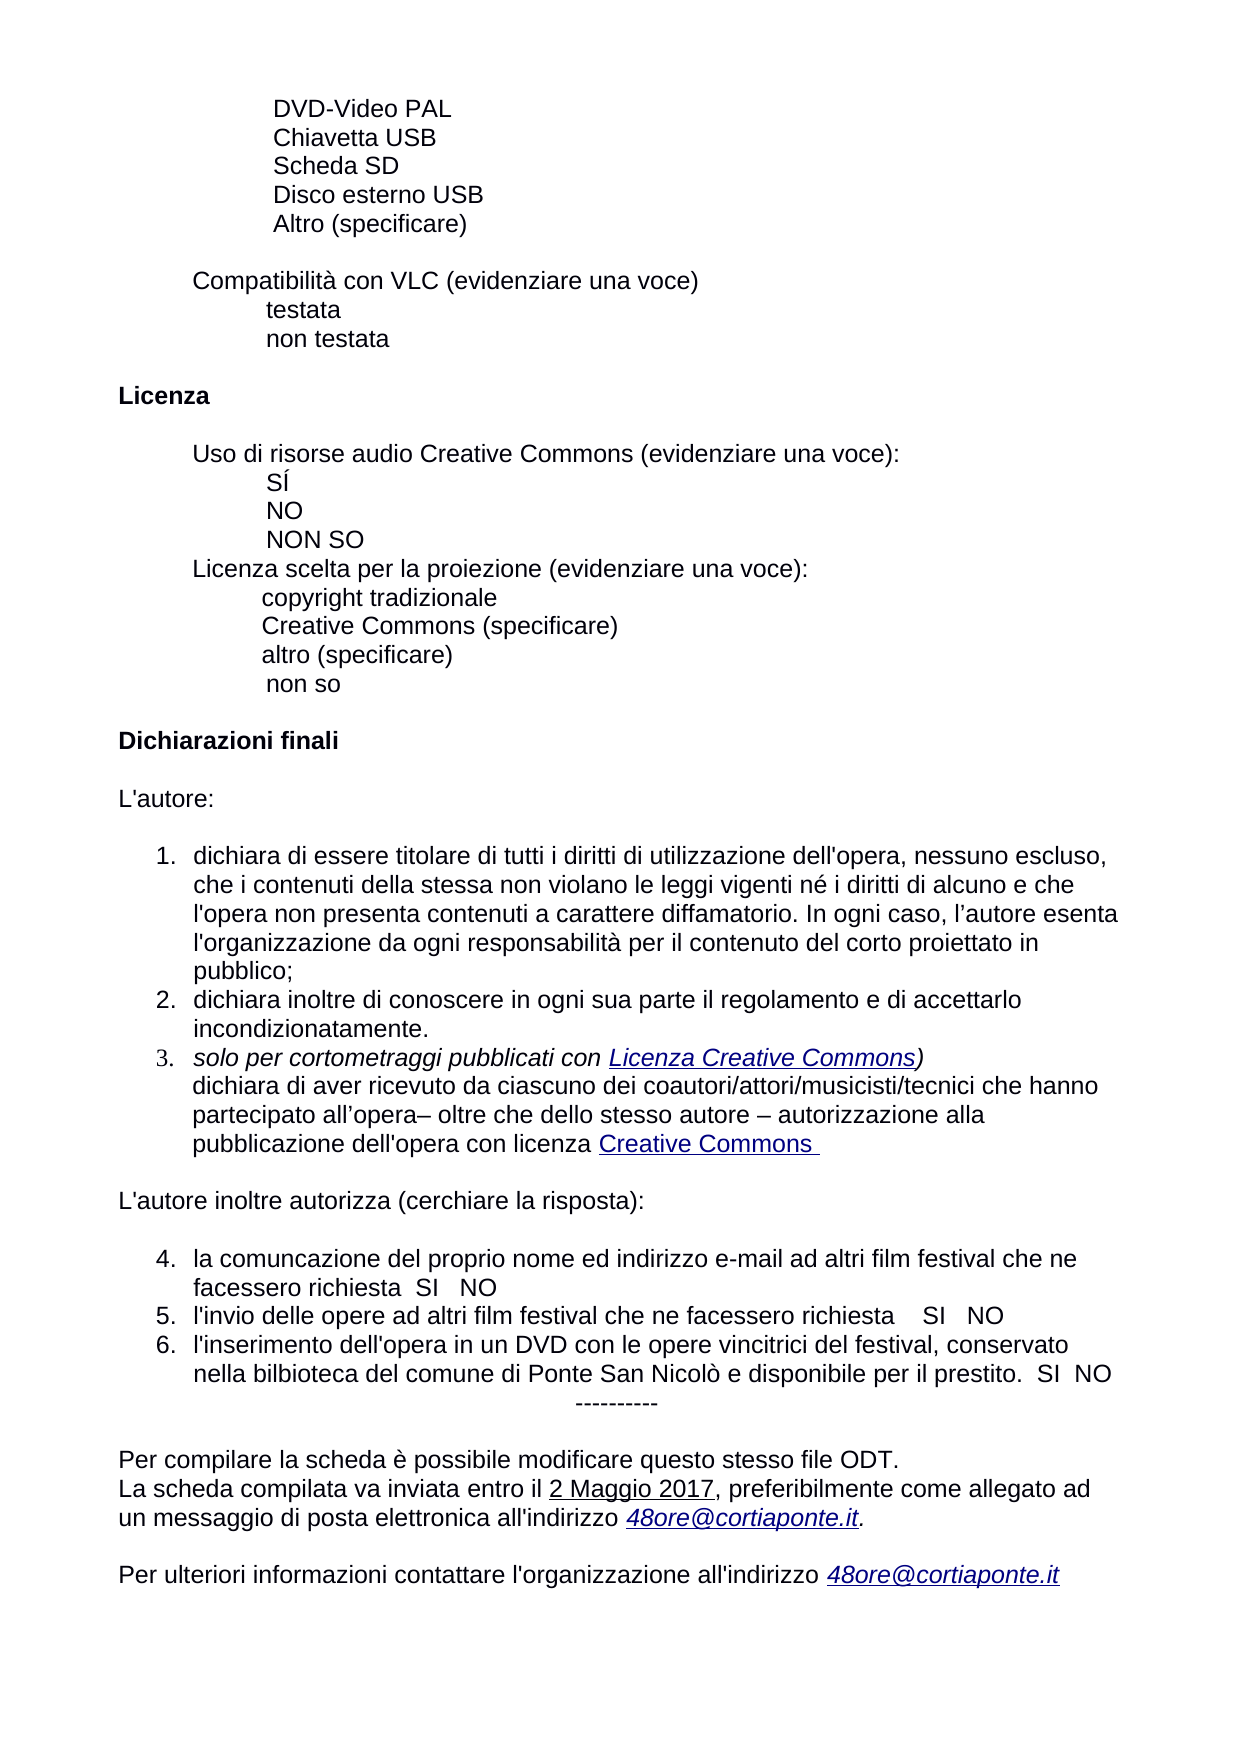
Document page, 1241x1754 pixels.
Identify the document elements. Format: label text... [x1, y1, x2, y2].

text Licenza scelta per la proiezione (evidenziare una voce): [192, 554, 1122, 582]
text La scheda compilata va inviata entro il 2 Maggio 2017, preferibilmente come allegato ad un messaggio di posta elettronica all'indirizzo 48ore@cortiaponte.it. [118, 1474, 1122, 1531]
text Per compilare la scheda è possibile modificare questo stesso file ODT. [118, 1445, 1122, 1474]
text non testata [266, 324, 1122, 352]
text Per ulteriori informazioni contattare l'organizzazione all'indirizzo 48ore@cortiaponte.it [118, 1560, 1122, 1589]
text Creative Commons (specificare) [192, 611, 1122, 640]
text Scheda SD [266, 151, 1122, 180]
text NO [266, 496, 1122, 525]
list dichiara di essere titolare di tutti i diritti di utilizzazione dell'opera, nessuno escluso, che i contenuti della stessa non violano le leggi vigenti né i diritti di alcuno e che l'opera non presenta contenuti a carattere diffamatorio. In ogni caso, l’autore esenta l'organizzazione da ogni responsabilità per il contenuto del corto proiettato in pubblico; [156, 841, 1122, 985]
list dichiara inoltre di conoscere in ogni sua parte il regolamento e di accettarlo incondizionatamente. [156, 985, 1122, 1042]
text testata [266, 295, 1122, 324]
text L'autore inoltre autorizza (cerchiare la risposta): [118, 1186, 1122, 1215]
text Compatibilità con VLC (evidenziare una voce) [192, 266, 1122, 295]
text non so [192, 669, 1122, 697]
text DVD-Video PAL [266, 94, 1122, 122]
text SÍ [266, 467, 1122, 496]
text L'autore: [118, 784, 1122, 812]
text Disco esterno USB [266, 180, 1122, 209]
list la comuncazione del proprio nome ed indirizzo e-mail ad altri film festival che ne facessero richiesta SI NO [156, 1244, 1122, 1301]
text Uso di risorse audio Creative Commons (evidenziare una voce): [192, 439, 1122, 467]
list l'invio delle opere ad altri film festival che ne facessero richiesta SI NO [156, 1301, 1122, 1330]
text Dichiarazioni finali [118, 726, 1122, 755]
text dichiara di aver ricevuto da ciascuno dei coautori/attori/musicisti/tecnici che hanno partecipato all’opera– oltre che dello stesso autore – autorizzazione alla pubblicazione dell'opera con licenza Creative Commons [192, 1071, 1122, 1158]
text Chiavetta USB [266, 122, 1122, 151]
text ---------- [118, 1388, 1122, 1416]
text altro (specificare) [192, 640, 1122, 669]
text Altro (specificare) [266, 209, 1122, 237]
list l'inserimento dell'opera in un DVD con le opere vincitrici del festival, conservato nella bilbioteca del comune di Ponte San Nicolò e disponibile per il prestito. SI NO [156, 1330, 1122, 1388]
text Licenza [118, 381, 1122, 410]
text copyright tradizionale [192, 582, 1122, 611]
list solo per cortometraggi pubblicati con Licenza Creative Commons) [156, 1042, 1122, 1071]
text NON SO [266, 525, 1122, 554]
